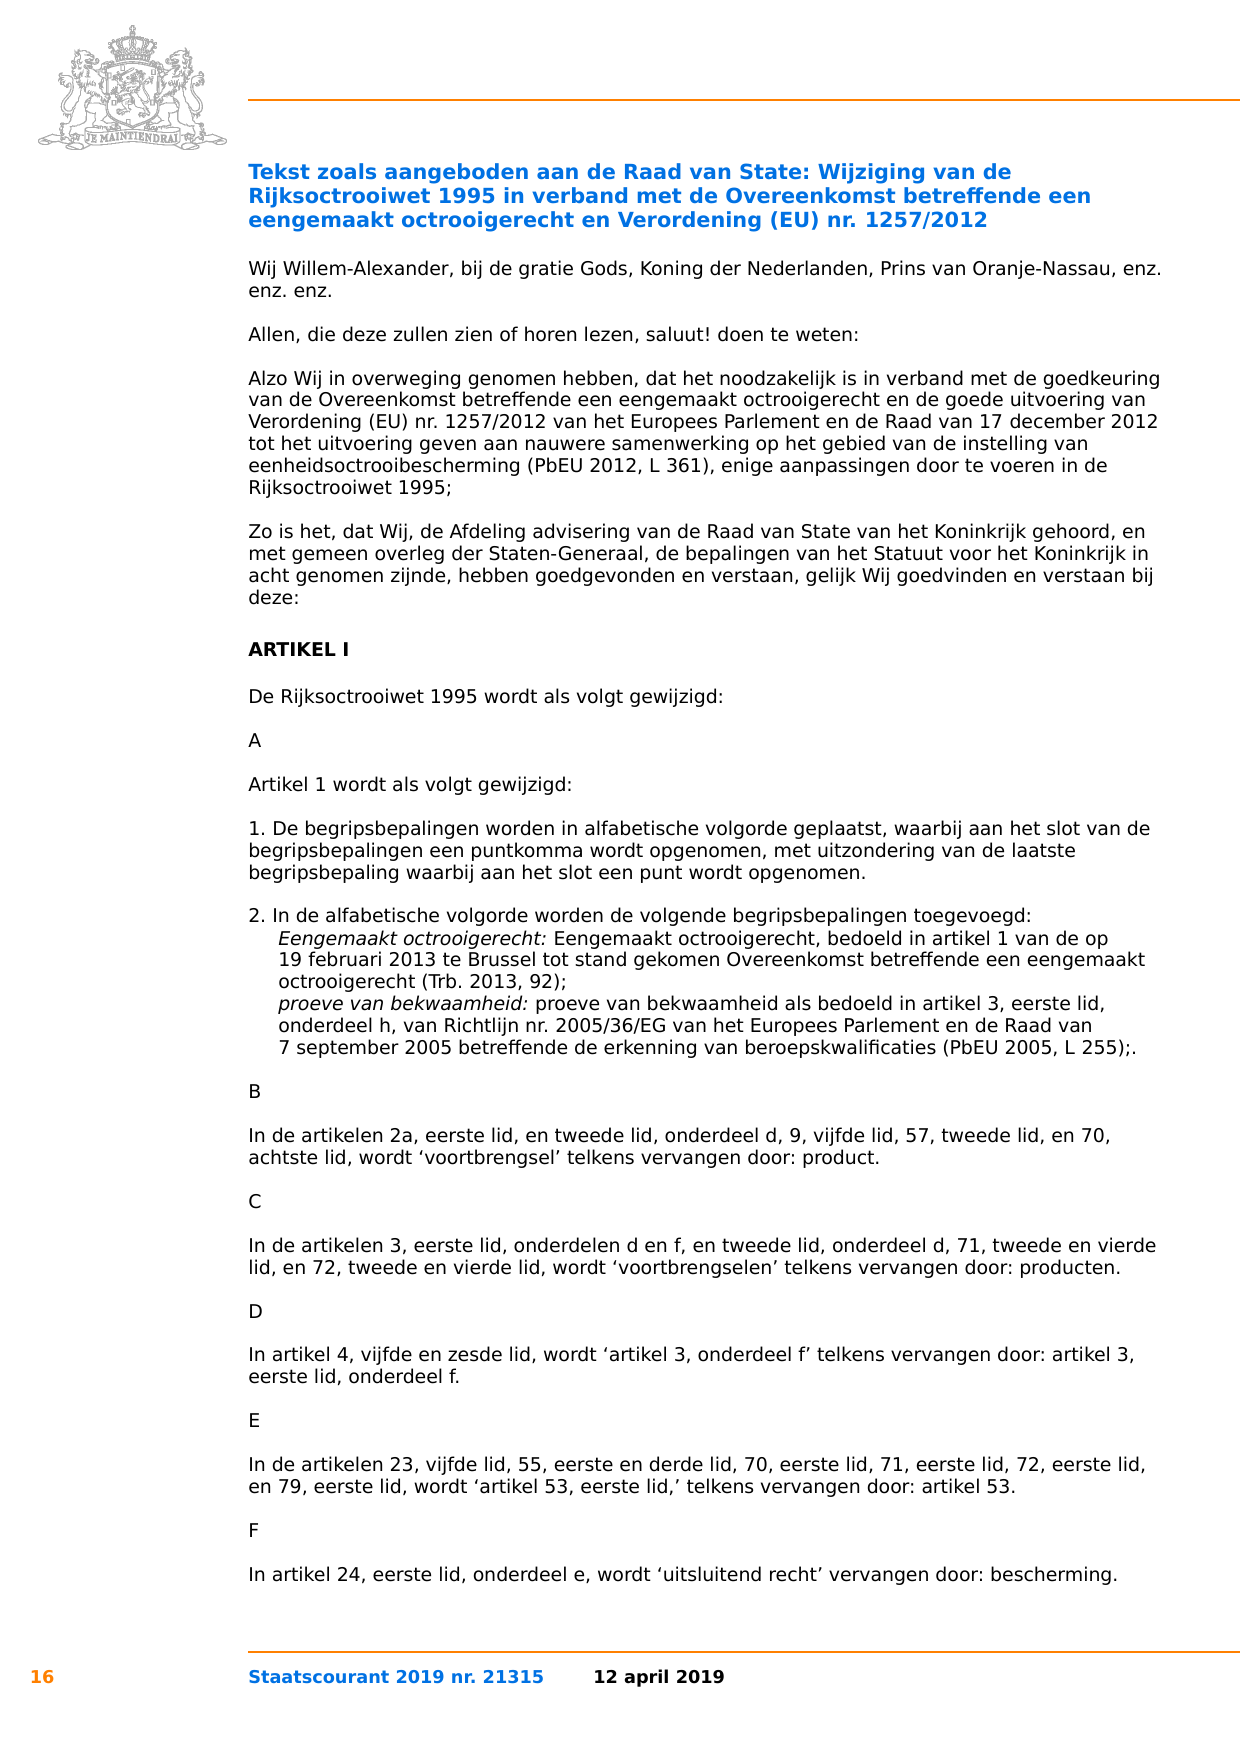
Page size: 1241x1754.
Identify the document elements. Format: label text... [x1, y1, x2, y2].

text In artikel 4, vijfde en zesde lid, wordt ‘artikel 3, onderdeel f’ telkens vervangen door: artikel 3, eerste lid, onderdeel f. [248, 1344, 1163, 1388]
text 2. In de alfabetische volgorde worden de volgende begripsbepalingen toegevoegd: [248, 905, 1163, 927]
text 1. De begripsbepalingen worden in alfabetische volgorde geplaatst, waarbij aan het slot van de begripsbepalingen een puntkomma wordt opgenomen, met uitzondering van de laatste begripsbepaling waarbij aan het slot een punt wordt opgenomen. [248, 818, 1163, 883]
text proeve van bekwaamheid: proeve van bekwaamheid als bedoeld in artikel 3, eerste lid, onderdeel h, van Richtlijn nr. 2005/36/EG van het Europees Parlement en de Raad van 7 september 2005 betreffende de erkenning van beroepskwalificaties (PbEU 2005, L 255);. [278, 993, 1163, 1059]
text B [248, 1081, 1163, 1103]
text De Rijksoctrooiwet 1995 wordt als volgt gewijzigd: [248, 686, 1163, 708]
text E [248, 1410, 1163, 1432]
text Allen, die deze zullen zien of horen lezen, saluut! doen te weten: [248, 323, 1163, 346]
text A [248, 730, 1163, 752]
text In de artikelen 2a, eerste lid, en tweede lid, onderdeel d, 9, vijfde lid, 57, tweede lid, en 70, achtste lid, wordt ‘voortbrengsel’ telkens vervangen door: product. [248, 1125, 1163, 1169]
text Alzo Wij in overweging genomen hebben, dat het noodzakelijk is in verband met de goedkeuring van de Overeenkomst betreffende een eengemaakt octrooigerecht en de goede uitvoering van Verordening (EU) nr. 1257/2012 van het Europees Parlement en de Raad van 17 december 2012 tot het uitvoering geven aan nauwere samenwerking op het gebied van de instelling van eenheidsoctrooibescherming (PbEU 2012, L 361), enige aanpassingen door te voeren in de Rijksoctrooiwet 1995; [248, 367, 1163, 499]
text In artikel 24, eerste lid, onderdeel e, wordt ‘uitsluitend recht’ vervangen door: bescherming. [248, 1564, 1163, 1586]
text D [248, 1301, 1163, 1322]
subtitle Tekst zoals aangeboden aan de Raad van State: Wijziging van de Rijksoctrooiwet 1995 in verband met de Overeenkomst betreffende een eengemaakt octrooigerecht en Verordening (EU) nr. 1257/2012 [248, 160, 1163, 233]
text Eengemaakt octrooigerecht: Eengemaakt octrooigerecht, bedoeld in artikel 1 van de op 19 februari 2013 te Brussel tot stand gekomen Overeenkomst betreffende een eengemaakt octrooigerecht (Trb. 2013, 92); [278, 927, 1163, 993]
text F [248, 1520, 1163, 1542]
text In de artikelen 3, eerste lid, onderdelen d en f, en tweede lid, onderdeel d, 71, tweede en vierde lid, en 72, tweede en vierde lid, wordt ‘voortbrengselen’ telkens vervangen door: producten. [248, 1235, 1163, 1279]
text C [248, 1191, 1163, 1213]
text Zo is het, dat Wij, de Afdeling advisering van de Raad van State van het Koninkrijk gehoord, en met gemeen overleg der Staten-Generaal, de bepalingen van het Statuut voor het Koninkrijk in acht genomen zijnde, hebben goedgevonden en verstaan, gelijk Wij goedvinden en verstaan bij deze: [248, 521, 1163, 609]
subtitle ARTIKEL I [248, 639, 1163, 661]
text In de artikelen 23, vijfde lid, 55, eerste en derde lid, 70, eerste lid, 71, eerste lid, 72, eerste lid, en 79, eerste lid, wordt ‘artikel 53, eerste lid,’ telkens vervangen door: artikel 53. [248, 1454, 1163, 1498]
text Artikel 1 wordt als volgt gewijzigd: [248, 774, 1163, 796]
picture [38, 25, 227, 150]
text Wij Willem-Alexander, bij de gratie Gods, Koning der Nederlanden, Prins van Oranje-Nassau, enz. enz. enz. [248, 258, 1163, 302]
